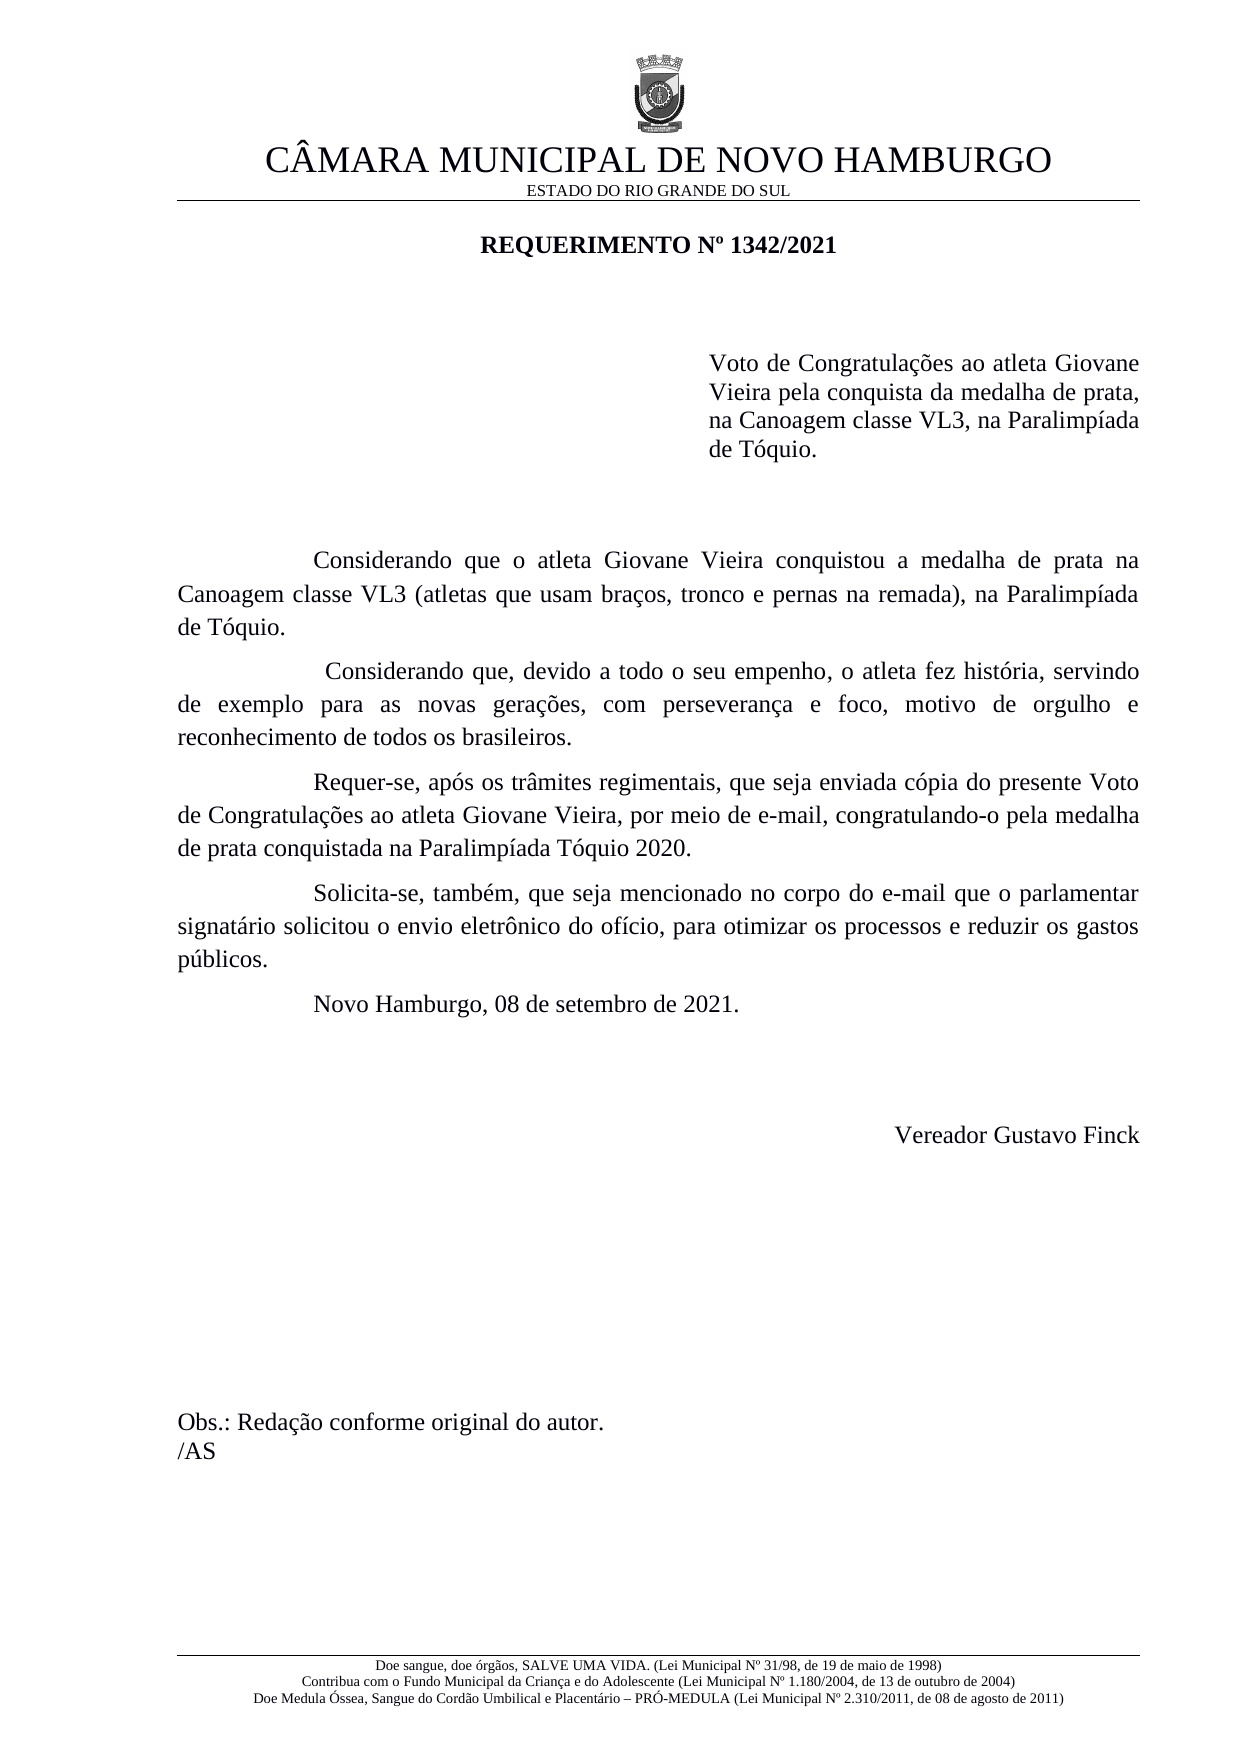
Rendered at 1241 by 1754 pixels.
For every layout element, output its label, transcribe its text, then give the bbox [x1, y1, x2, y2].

text REQUERIMENTO Nº 1342/2021 [177, 231, 1140, 259]
text /AS [177, 1436, 1140, 1465]
text Requer-se, após os trâmites regimentais, que seja enviada cópia do presente Voto de Congratulações ao atleta Giovane Vieira, por meio de e-mail, congratulando-o pela medalha de prata conquistada na Paralimpíada Tóquio 2020. [177, 767, 1140, 862]
text Solicita-se, também, que seja mencionado no corpo do e-mail que o parlamentar signatário solicitou o envio eletrônico do ofício, para otimizar os processos e reduzir os gastos públicos. [177, 878, 1140, 973]
text Considerando que, devido a todo o seu empenho, o atleta fez história, servindo de exemplo para as novas gerações, com perseverança e foco, motivo de orgulho e reconhecimento de todos os brasileiros. [177, 656, 1140, 751]
text Vereador Gustavo Finck [177, 1120, 1140, 1149]
text Obs.: Redação conforme original do autor. [177, 1407, 1140, 1436]
text Voto de Congratulações ao atleta Giovane Vieira pela conquista da medalha de prata, na Canoagem classe VL3, na Paralimpíada de Tóquio. [709, 348, 1140, 463]
text Considerando que o atleta Giovane Vieira conquistou a medalha de prata na Canoagem classe VL3 (atletas que usam braços, tronco e pernas na remada), na Paralimpíada de Tóquio. [177, 546, 1140, 640]
text Novo Hamburgo, 08 de setembro de 2021. [177, 989, 1140, 1018]
